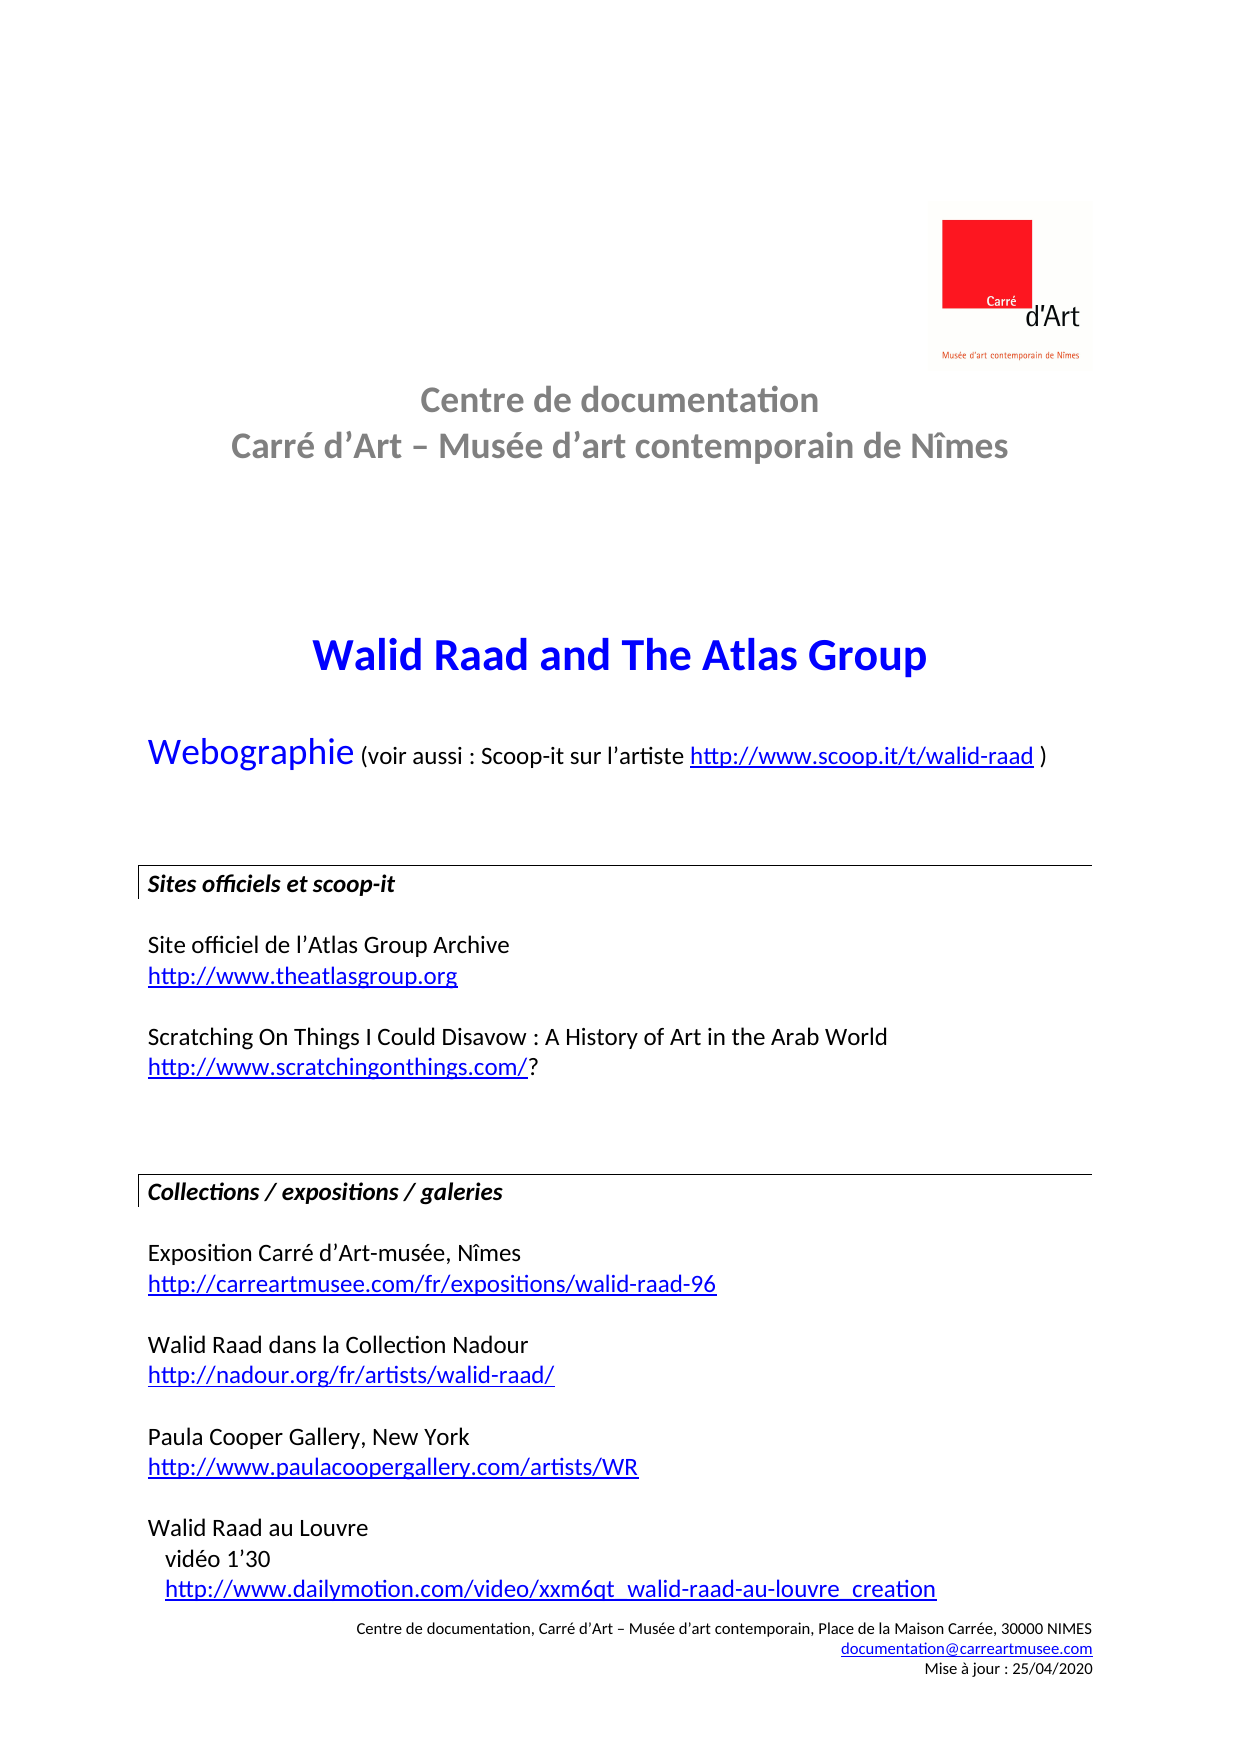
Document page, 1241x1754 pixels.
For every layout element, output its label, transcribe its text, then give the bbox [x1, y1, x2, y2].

text Walid Raad and The Atlas Group [148, 626, 1092, 682]
text Walid Raad dans la Collection Nadour [148, 1329, 1092, 1360]
text Paula Cooper Gallery, New York [148, 1421, 1092, 1451]
text vidéo 1’30 [148, 1543, 1092, 1573]
text http://nadour.org/fr/artists/walid-raad/ [148, 1360, 1092, 1390]
text Sites officiels et scoop-it [139, 866, 1092, 899]
text Exposition Carré d’Art-musée, Nîmes [148, 1238, 1092, 1268]
text Site officiel de l’Atlas Group Archive [148, 929, 1092, 960]
text Scratching On Things I Could Disavow : A History of Art in the Arab World [148, 1021, 1092, 1051]
text http://www.theatlasgroup.org [148, 960, 1092, 990]
text http://www.dailymotion.com/video/xxm6qt_walid-raad-au-louvre_creation [148, 1573, 1092, 1604]
text http://carreartmusee.com/fr/expositions/walid-raad-96 [148, 1268, 1092, 1299]
subtitle Centre de documentation [148, 376, 1092, 422]
text http://www.paulacoopergallery.com/artists/WR [148, 1451, 1092, 1482]
text Webographie (voir aussi : Scoop-it sur l’artiste http://www.scoop.it/t/walid-raad ) [148, 728, 1092, 773]
text http://www.scratchingonthings.com/? [148, 1051, 1092, 1082]
subtitle Carré d’Art – Musée d’art contemporain de Nîmes [148, 422, 1092, 468]
text Collections / expositions / galeries [139, 1175, 1092, 1207]
text Walid Raad au Louvre [148, 1512, 1092, 1543]
picture [927, 201, 1093, 371]
